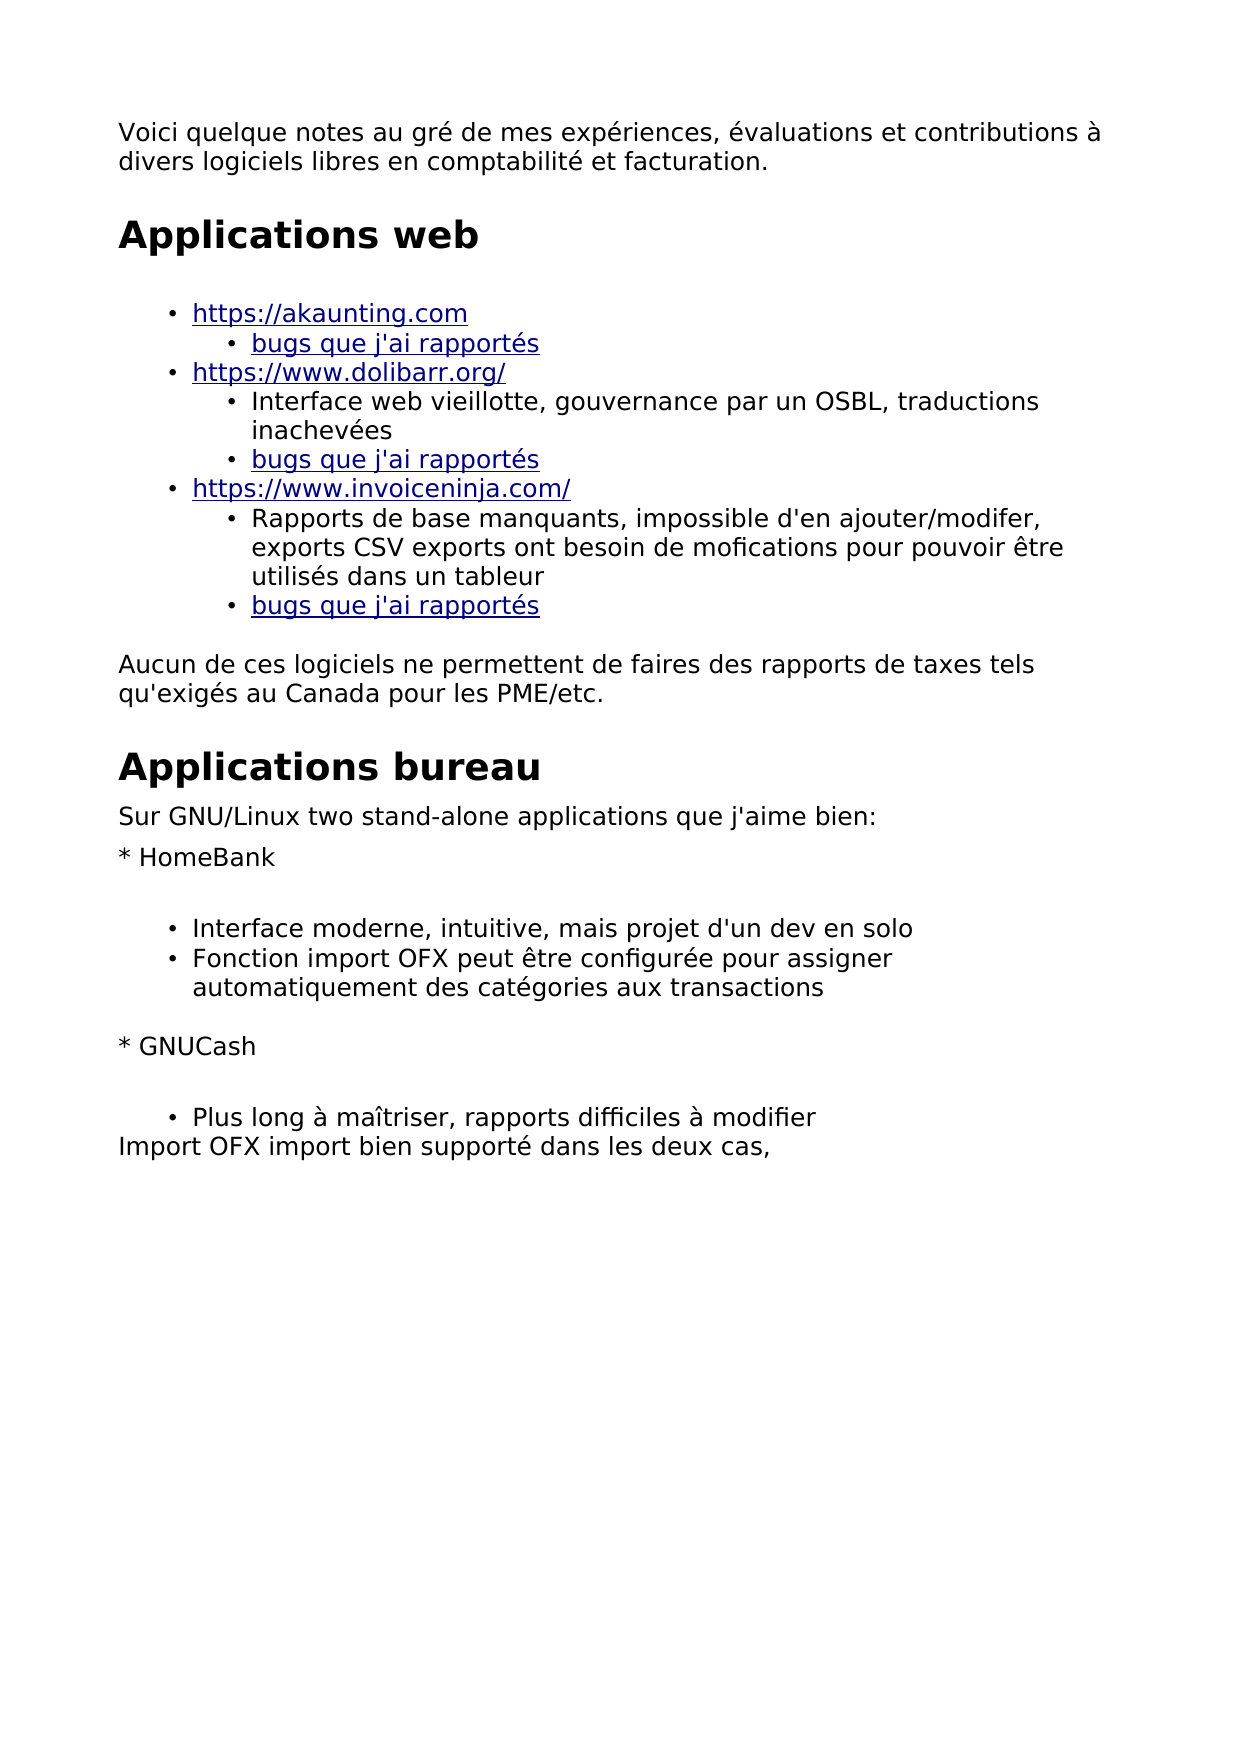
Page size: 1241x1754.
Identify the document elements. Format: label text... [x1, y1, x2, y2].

list bugs que j'ai rapportés [236, 445, 1122, 474]
text Sur GNU/Linux two stand-alone applications que j'aime bien: [118, 802, 1122, 831]
list bugs que j'ai rapportés [236, 329, 1122, 358]
list Rapports de base manquants, impossible d'en ajouter/modifer, exports CSV exports ont besoin de mofications pour pouvoir être utilisés dans un tableur [236, 504, 1122, 591]
list https://www.dolibarr.org/ [177, 358, 1122, 387]
list Interface moderne, intuitive, mais projet d'un dev en solo [177, 915, 1122, 944]
text Aucun de ces logiciels ne permettent de faires des rapports de taxes tels qu'exigés au Canada pour les PME/etc. [118, 650, 1122, 708]
text * GNUCash [118, 1032, 1122, 1061]
subtitle Applications bureau [118, 746, 1122, 789]
list bugs que j'ai rapportés [236, 591, 1122, 620]
text * HomeBank [118, 843, 1122, 873]
list Fonction import OFX peut être configurée pour assigner automatiquement des catégories aux transactions [177, 944, 1122, 1002]
text Import OFX import bien supporté dans les deux cas, [118, 1132, 1122, 1161]
list https://akaunting.com [177, 299, 1122, 329]
list https://www.invoiceninja.com/ [177, 474, 1122, 504]
subtitle Applications web [118, 214, 1122, 258]
list Interface web vieillotte, gouvernance par un OSBL, traductions inachevées [236, 387, 1122, 445]
list Plus long à maîtriser, rapports difficiles à modifier [177, 1103, 1122, 1132]
text Voici quelque notes au gré de mes expériences, évaluations et contributions à divers logiciels libres en comptabilité et facturation. [118, 118, 1122, 176]
